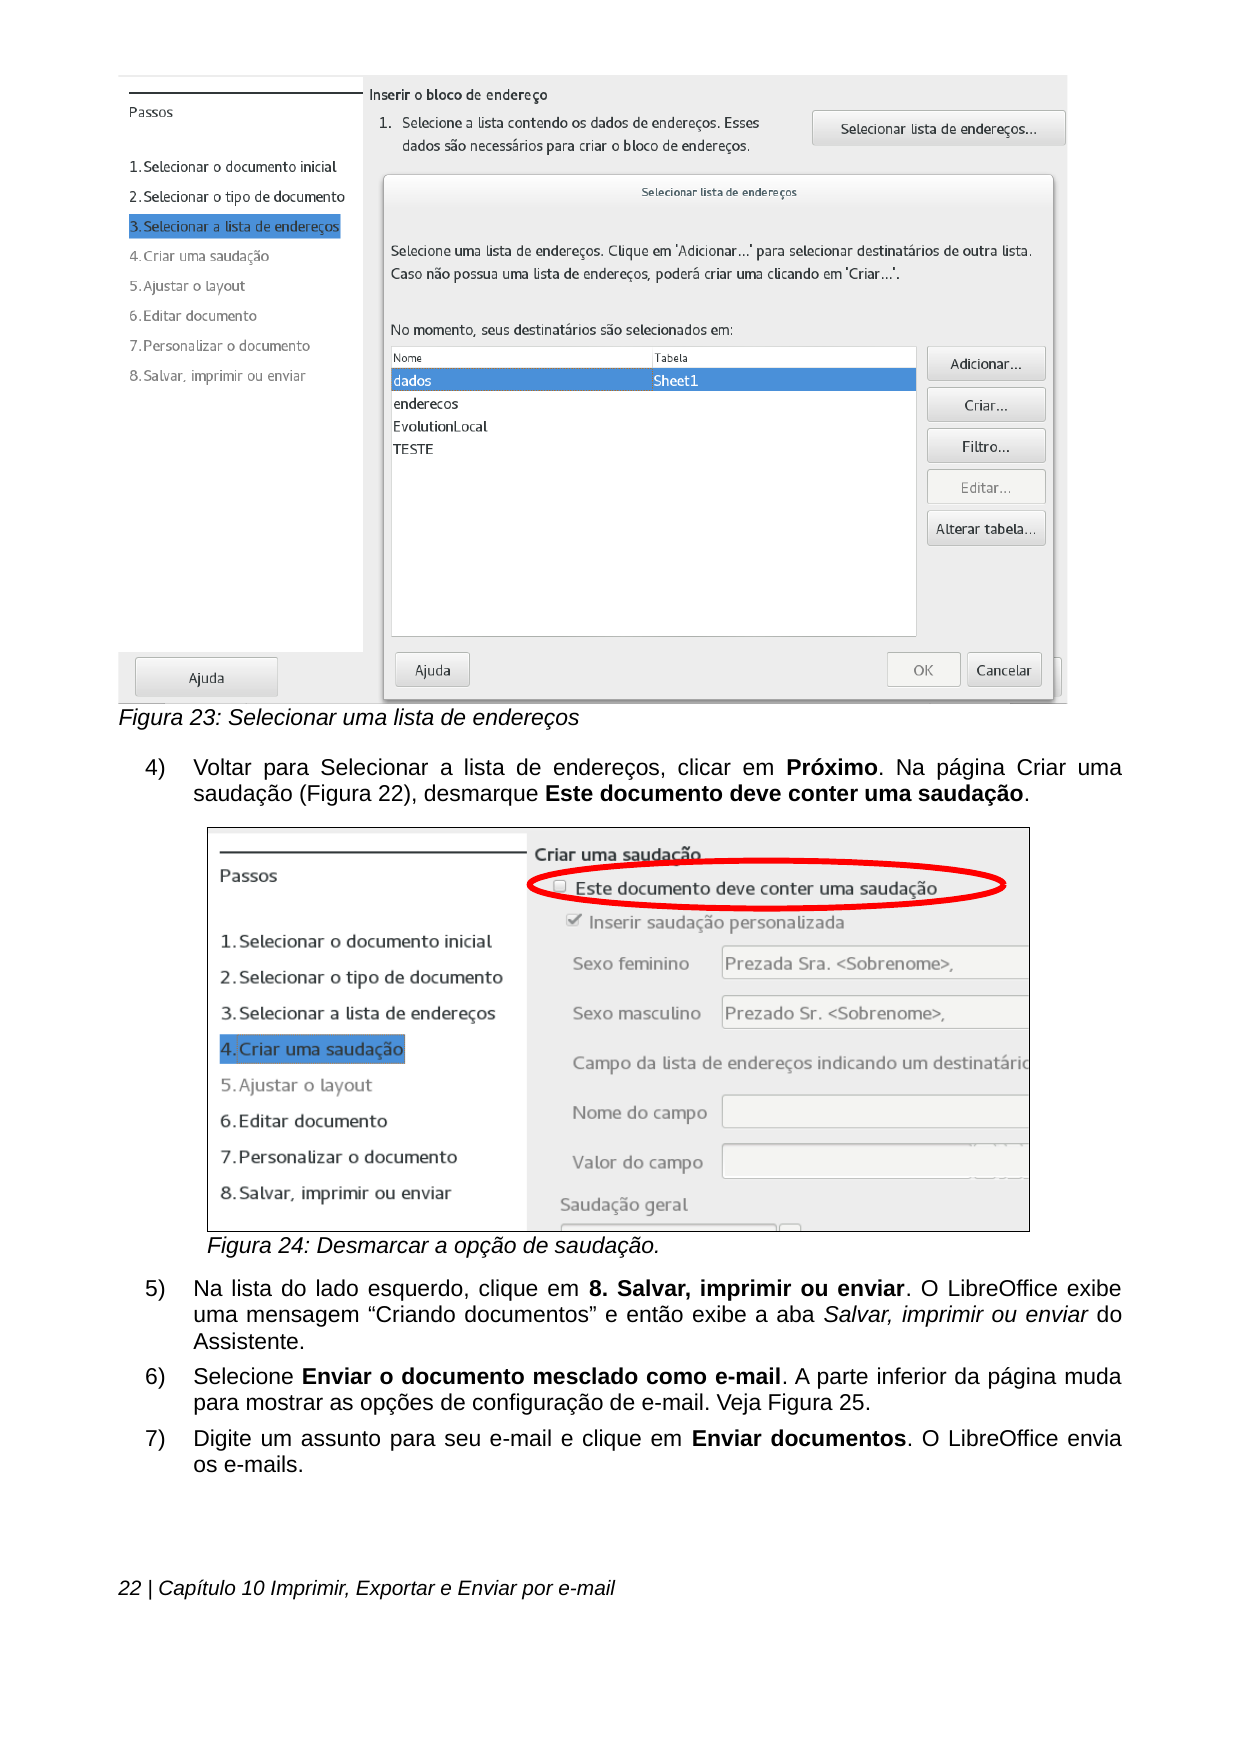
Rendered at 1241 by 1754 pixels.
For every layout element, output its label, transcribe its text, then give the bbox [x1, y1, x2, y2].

text Figura 23: Selecionar uma lista de endereços [118, 704, 1122, 730]
list Voltar para Selecionar a lista de endereços, clicar em Próximo. Na página Criar uma saudação (Figura 22), desmarque Este documento deve conter uma saudação. [165, 753, 1122, 806]
text Figura 24: Desmarcar a opção de saudação. [207, 1232, 1033, 1258]
picture [208, 828, 1029, 1231]
list Selecione Enviar o documento mesclado como e-mail. A parte inferior da página muda para mostrar as opções de configuração de e-mail. Veja Figura 25. [165, 1363, 1122, 1416]
list Digite um assunto para seu e-mail e clique em Enviar documentos. O LibreOffice envia os e-mails. [165, 1424, 1122, 1477]
picture [118, 75, 1068, 704]
list Na lista do lado esquerdo, clique em 8. Salvar, imprimir ou enviar. O LibreOffice exibe uma mensagem “Criando documentos” e então exibe a aba Salvar, imprimir ou enviar do Assistente. [165, 1275, 1122, 1354]
